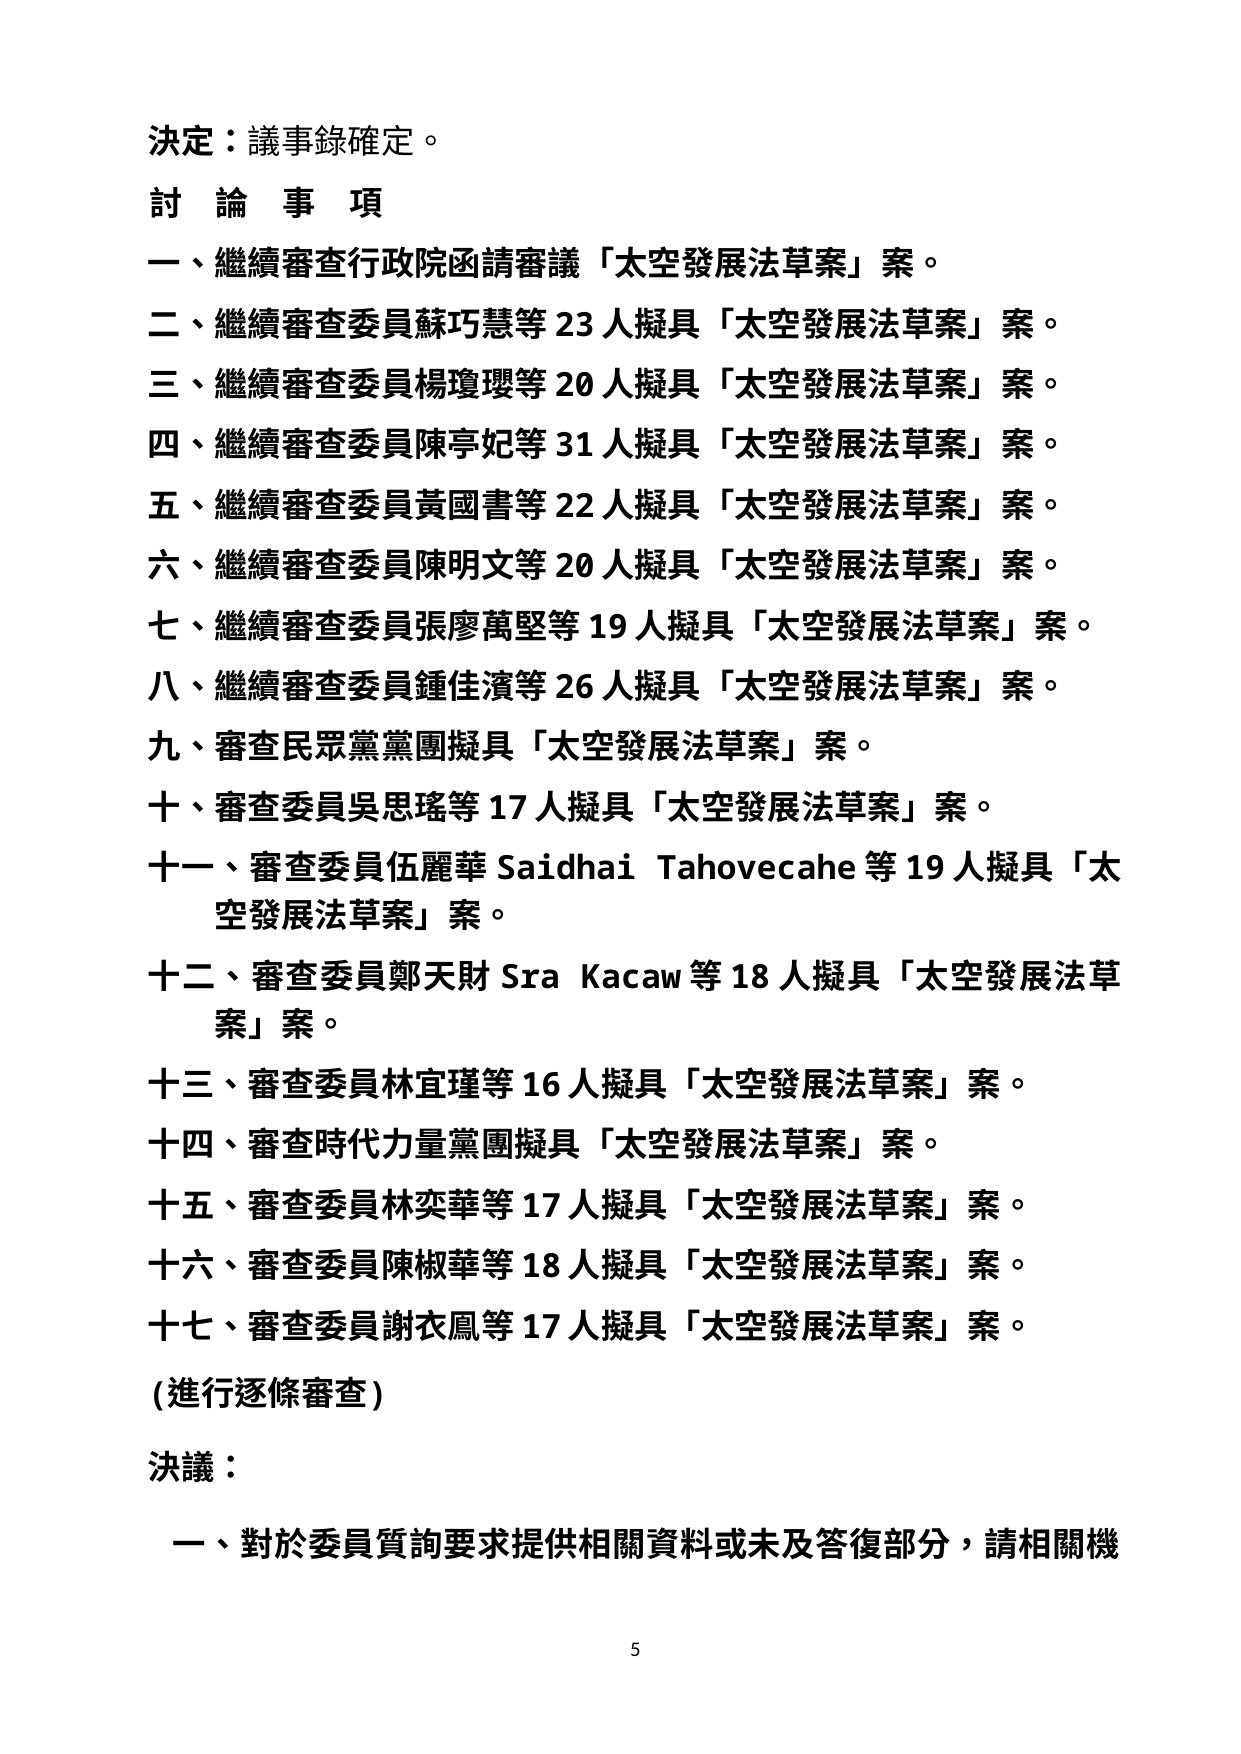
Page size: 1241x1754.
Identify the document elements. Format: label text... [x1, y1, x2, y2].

text 決定：議事錄確定。 [148, 112, 1122, 164]
text 十七、審查委員謝衣鳯等17人擬具「太空發展法草案」案。 [148, 1300, 1122, 1348]
text 十、審查委員吳思瑤等17人擬具「太空發展法草案」案。 [148, 781, 1122, 829]
text 一、繼續審查行政院函請審議「太空發展法草案」案。 [148, 237, 1122, 285]
text 十四、審查時代力量黨團擬具「太空發展法草案」案。 [148, 1118, 1122, 1166]
text 二、繼續審查委員蘇巧慧等23人擬具「太空發展法草案」案。 [148, 298, 1122, 346]
text 十三、審查委員林宜瑾等16人擬具「太空發展法草案」案。 [148, 1058, 1122, 1106]
text 六、繼續審查委員陳明文等20人擬具「太空發展法草案」案。 [148, 539, 1122, 587]
text 十六、審查委員陳椒華等18人擬具「太空發展法草案」案。 [148, 1239, 1122, 1287]
text 十五、審查委員林奕華等17人擬具「太空發展法草案」案。 [148, 1179, 1122, 1227]
text 十一、審查委員伍麗華Saidhai Tahovecahe等19人擬具「太空發展法草案」案。 [148, 841, 1122, 937]
text 五、繼續審查委員黃國書等22人擬具「太空發展法草案」案。 [148, 479, 1122, 527]
text 三、繼續審查委員楊瓊瓔等20人擬具「太空發展法草案」案。 [148, 358, 1122, 406]
text 十二、審查委員鄭天財Sra Kacaw等18人擬具「太空發展法草案」案。 [148, 950, 1122, 1046]
text (進行逐條審查) [148, 1366, 1122, 1415]
text 討 論 事 項 [149, 177, 1122, 225]
text 四、繼續審查委員陳亭妃等31人擬具「太空發展法草案」案。 [148, 418, 1122, 466]
text 七、繼續審查委員張廖萬堅等19人擬具「太空發展法草案」案。 [148, 600, 1122, 648]
text 一、對於委員質詢要求提供相關資料或未及答復部分，請相關機 [173, 1515, 1122, 1567]
text 八、繼續審查委員鍾佳濱等26人擬具「太空發展法草案」案。 [148, 660, 1122, 708]
text 決議： [148, 1441, 1122, 1489]
text 九、審查民眾黨黨團擬具「太空發展法草案」案。 [148, 721, 1122, 768]
